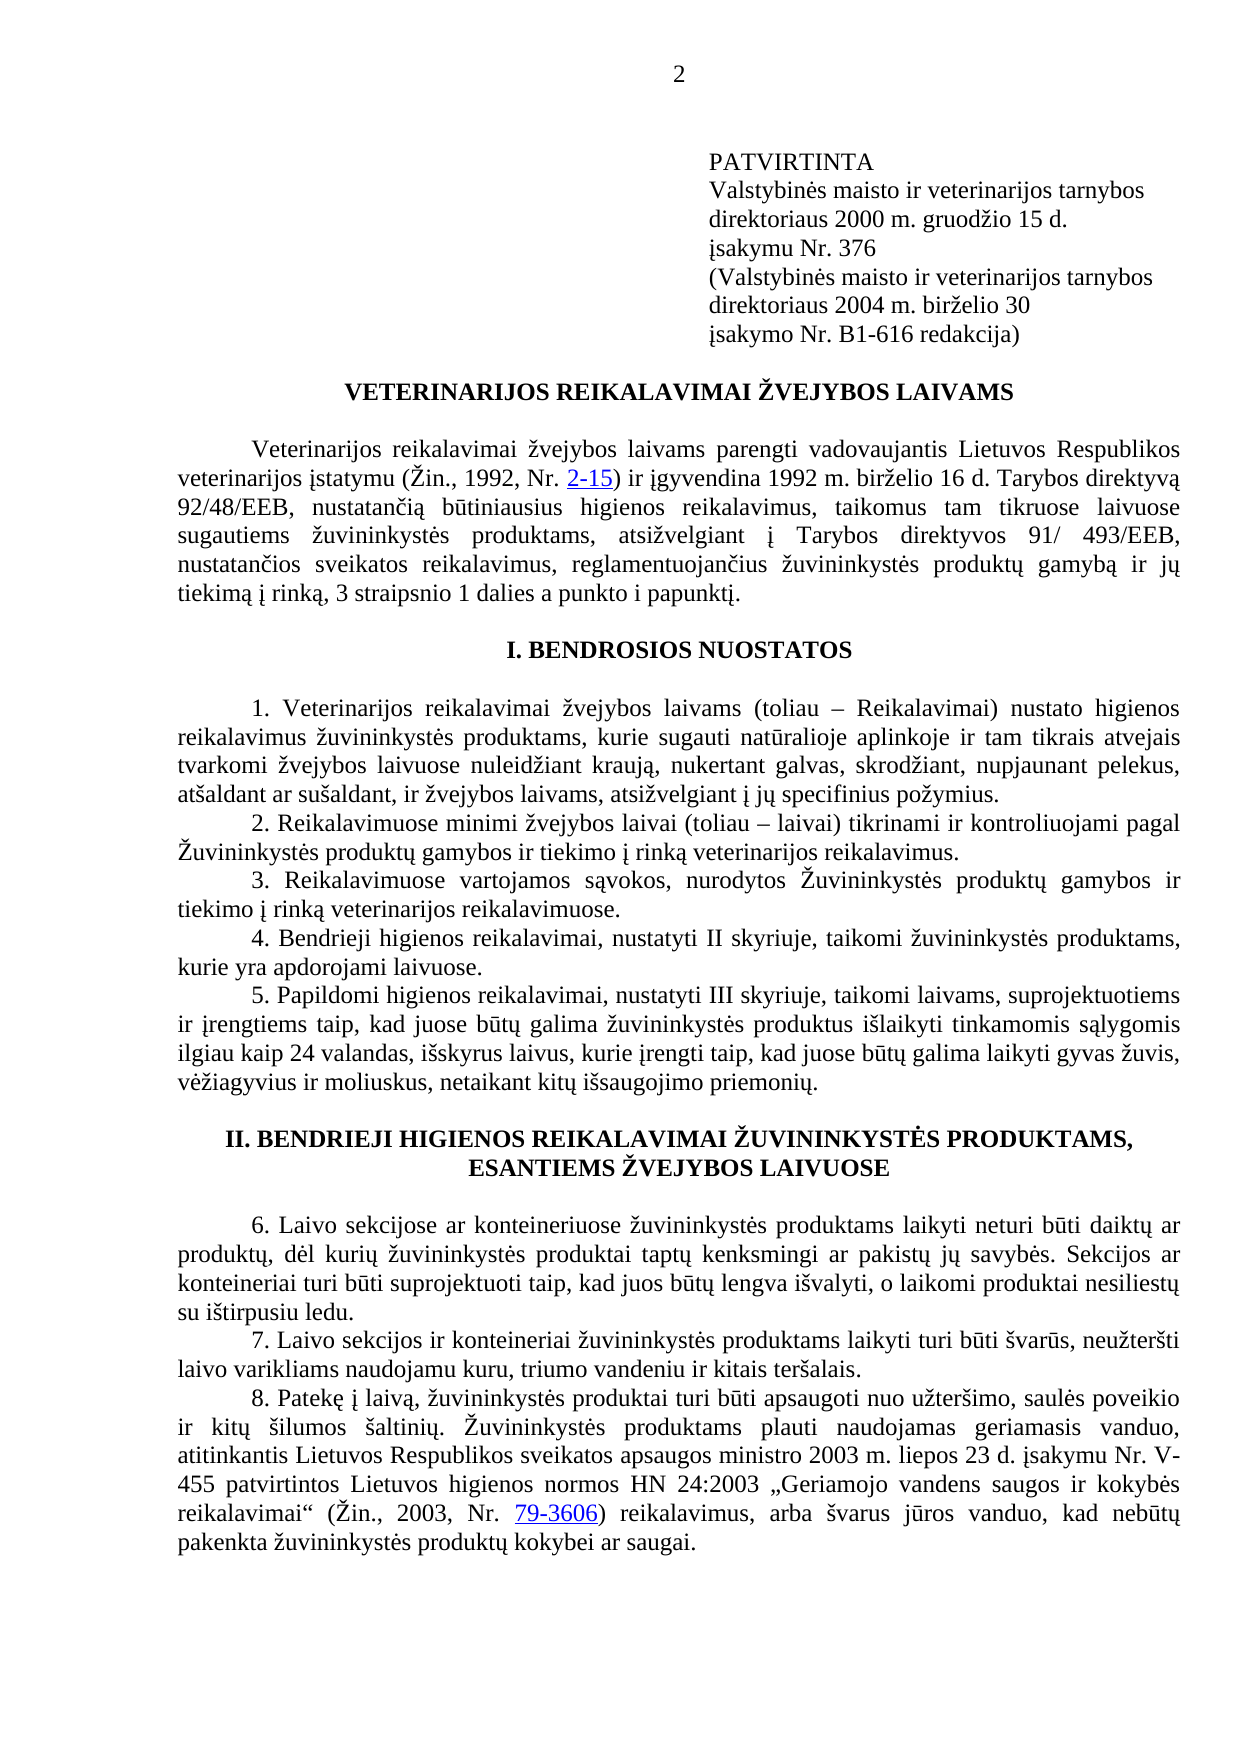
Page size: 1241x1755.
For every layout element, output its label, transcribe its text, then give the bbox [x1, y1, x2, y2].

text 7. Laivo sekcijos ir konteineriai žuvininkystės produktams laikyti turi būti švarūs, neužteršti laivo varikliams naudojamu kuru, triumo vandeniu ir kitais teršalais. [177, 1326, 1181, 1383]
text Valstybinės maisto ir veterinarijos tarnybos [177, 176, 1181, 204]
text 2. Reikalavimuose minimi žvejybos laivai (toliau – laivai) tikrinami ir kontroliuojami pagal Žuvininkystės produktų gamybos ir tiekimo į rinką veterinarijos reikalavimus. [177, 808, 1181, 866]
text 6. Laivo sekcijose ar konteineriuose žuvininkystės produktams laikyti neturi būti daiktų ar produktų, dėl kurių žuvininkystės produktai taptų kenksmingi ar pakistų jų savybės. Sekcijos ar konteineriai turi būti suprojektuoti taip, kad juos būtų lengva išvalyti, o laikomi produktai nesiliestų su ištirpusiu ledu. [177, 1211, 1181, 1326]
text direktoriaus 2000 m. gruodžio 15 d. [177, 204, 1181, 233]
text 1. Veterinarijos reikalavimai žvejybos laivams (toliau – Reikalavimai) nustato higienos reikalavimus žuvininkystės produktams, kurie sugauti natūralioje aplinkoje ir tam tikrais atvejais tvarkomi žvejybos laivuose nuleidžiant kraują, nukertant galvas, skrodžiant, nupjaunant pelekus, atšaldant ar sušaldant, ir žvejybos laivams, atsižvelgiant į jų specifinius požymius. [177, 693, 1181, 808]
text PATVIRTINTA [177, 147, 1181, 176]
text direktoriaus 2004 m. birželio 30 [177, 291, 1181, 319]
text II. BENDRIEJI HIGIENOS REIKALAVIMAI ŽUVININKYSTĖS PRODUKTAMS, [177, 1124, 1181, 1153]
text ESANTIEMS ŽVEJYBOS LAIVUOSE [177, 1153, 1181, 1182]
text įsakymu Nr. 376 [177, 233, 1181, 262]
text VETERINARIJOS REIKALAVIMAI ŽVEJYBOS LAIVAMS [177, 377, 1181, 406]
text I. BENDROSIOS NUOSTATOS [177, 636, 1181, 664]
text 3. Reikalavimuose vartojamos sąvokos, nurodytos Žuvininkystės produktų gamybos ir tiekimo į rinką veterinarijos reikalavimuose. [177, 866, 1181, 923]
text įsakymo Nr. B1-616 redakcija) [177, 319, 1181, 348]
text Veterinarijos reikalavimai žvejybos laivams parengti vadovaujantis Lietuvos Respublikos veterinarijos įstatymu (Žin., 1992, Nr. 2-15) ir įgyvendina 1992 m. birželio 16 d. Tarybos direktyvą 92/48/EEB, nustatančią būtiniausius higienos reikalavimus, taikomus tam tikruose laivuose sugautiems žuvininkystės produktams, atsižvelgiant į Tarybos direktyvos 91/ 493/EEB, nustatančios sveikatos reikalavimus, reglamentuojančius žuvininkystės produktų gamybą ir jų tiekimą į rinką, 3 straipsnio 1 dalies a punkto i papunktį. [177, 434, 1181, 607]
text 4. Bendrieji higienos reikalavimai, nustatyti II skyriuje, taikomi žuvininkystės produktams, kurie yra apdorojami laivuose. [177, 923, 1181, 981]
text 8. Patekę į laivą, žuvininkystės produktai turi būti apsaugoti nuo užteršimo, saulės poveikio ir kitų šilumos šaltinių. Žuvininkystės produktams plauti naudojamas geriamasis vanduo, atitinkantis Lietuvos Respublikos sveikatos apsaugos ministro 2003 m. liepos 23 d. įsakymu Nr. V-455 patvirtintos Lietuvos higienos normos HN 24:2003 „Geriamojo vandens saugos ir kokybės reikalavimai“ (Žin., 2003, Nr. 79-3606) reikalavimus, arba švarus jūros vanduo, kad nebūtų pakenkta žuvininkystės produktų kokybei ar saugai. [177, 1383, 1181, 1556]
text (Valstybinės maisto ir veterinarijos tarnybos [177, 262, 1181, 291]
text 5. Papildomi higienos reikalavimai, nustatyti III skyriuje, taikomi laivams, suprojektuotiems ir įrengtiems taip, kad juose būtų galima žuvininkystės produktus išlaikyti tinkamomis sąlygomis ilgiau kaip 24 valandas, išskyrus laivus, kurie įrengti taip, kad juose būtų galima laikyti gyvas žuvis, vėžiagyvius ir moliuskus, netaikant kitų išsaugojimo priemonių. [177, 981, 1181, 1096]
